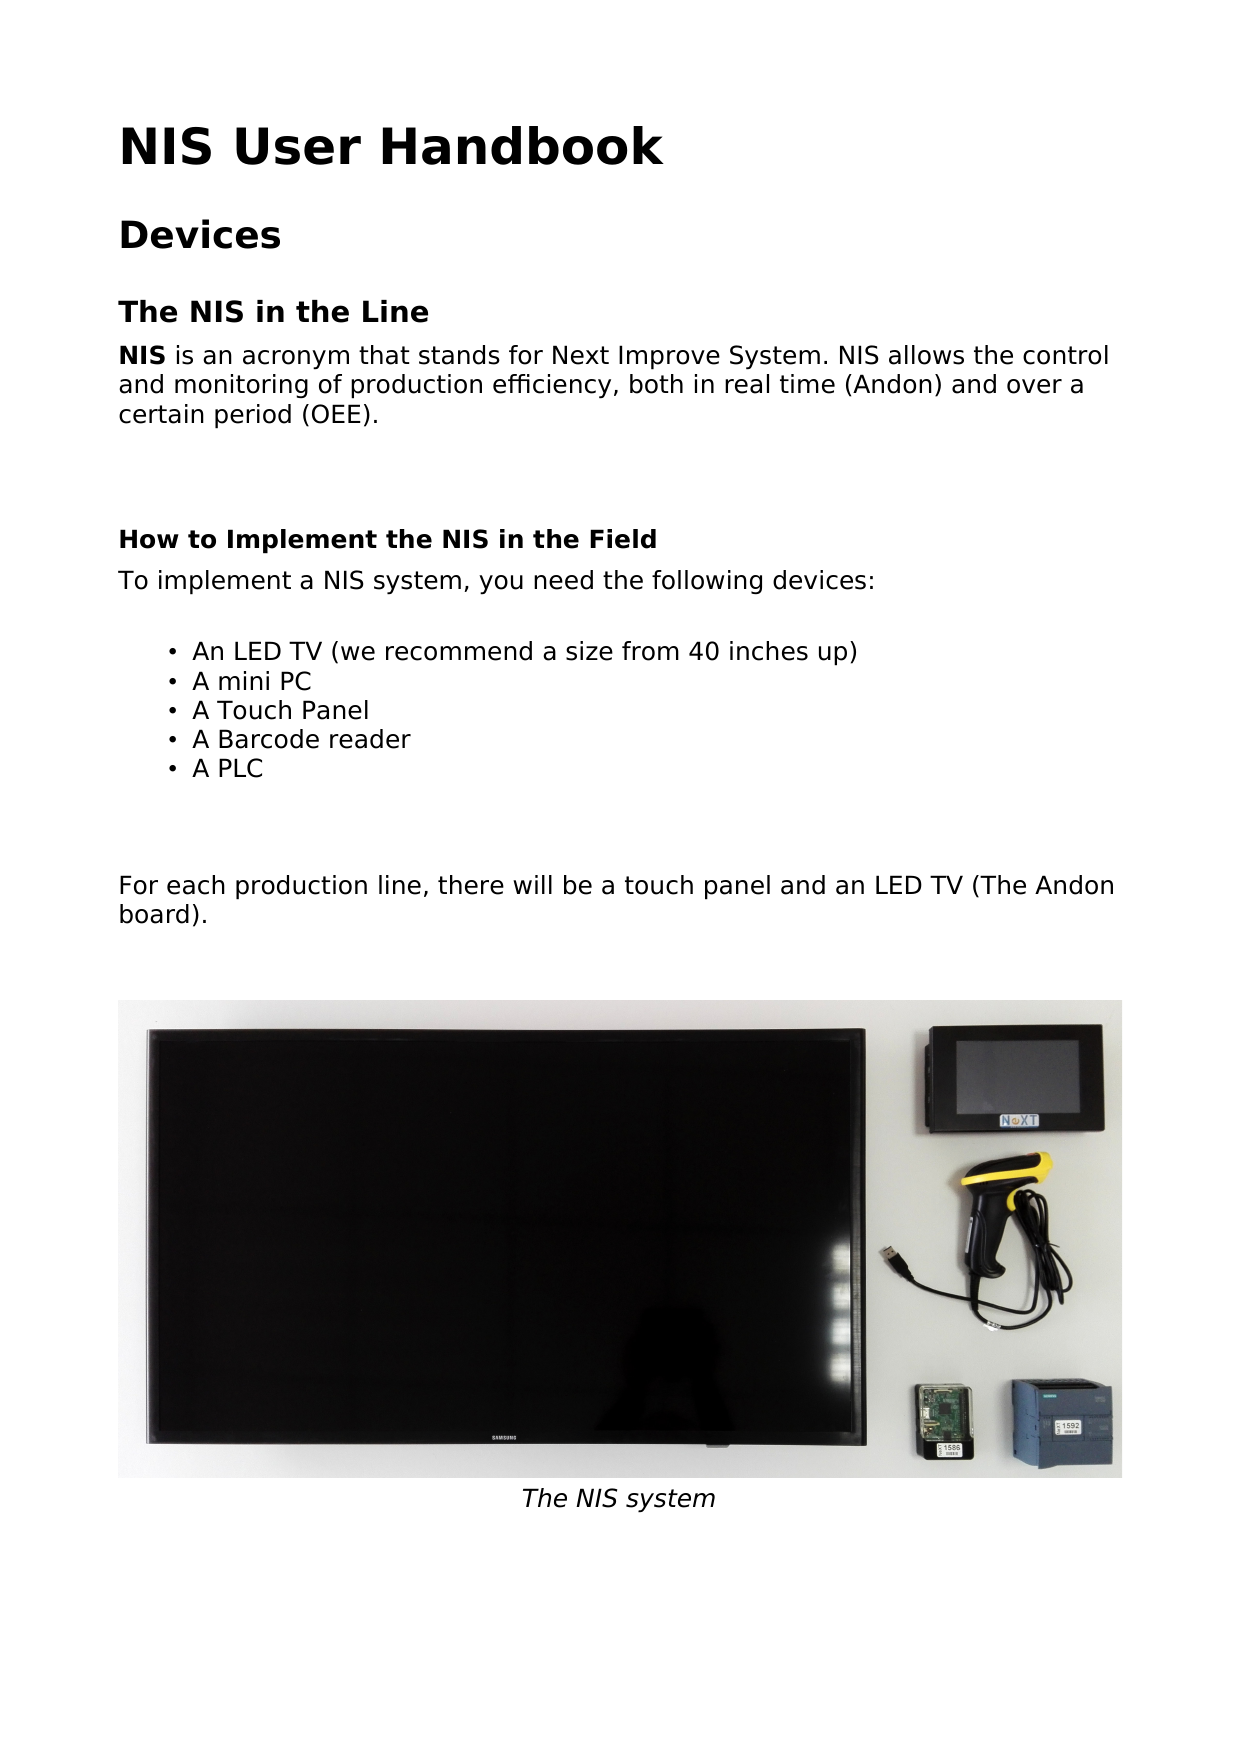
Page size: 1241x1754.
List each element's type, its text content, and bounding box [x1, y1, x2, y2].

list A Barcode reader [177, 725, 1122, 754]
text [118, 1513, 1122, 1630]
subtitle Devices [118, 214, 1122, 257]
text NIS is an acronym that stands for Next Improve System. NIS allows the control and monitoring of production efficiency, both in real time (Andon) and over a certain period (OEE). [118, 341, 1122, 487]
text For each production line, there will be a touch panel and an LED TV (The Andon board). [118, 871, 1122, 1000]
subtitle How to Implement the NIS in the Field [118, 525, 1122, 554]
list A Touch Panel [177, 696, 1122, 725]
list A PLC [177, 754, 1122, 842]
text To implement a NIS system, you need the following devices: [118, 566, 1122, 596]
text The NIS system [118, 1478, 1122, 1513]
list A mini PC [177, 667, 1122, 696]
picture [118, 1000, 1123, 1478]
subtitle The NIS in the Line [118, 295, 1122, 329]
subtitle NIS User Handbook [118, 118, 1122, 176]
list An LED TV (we recommend a size from 40 inches up) [177, 638, 1122, 667]
